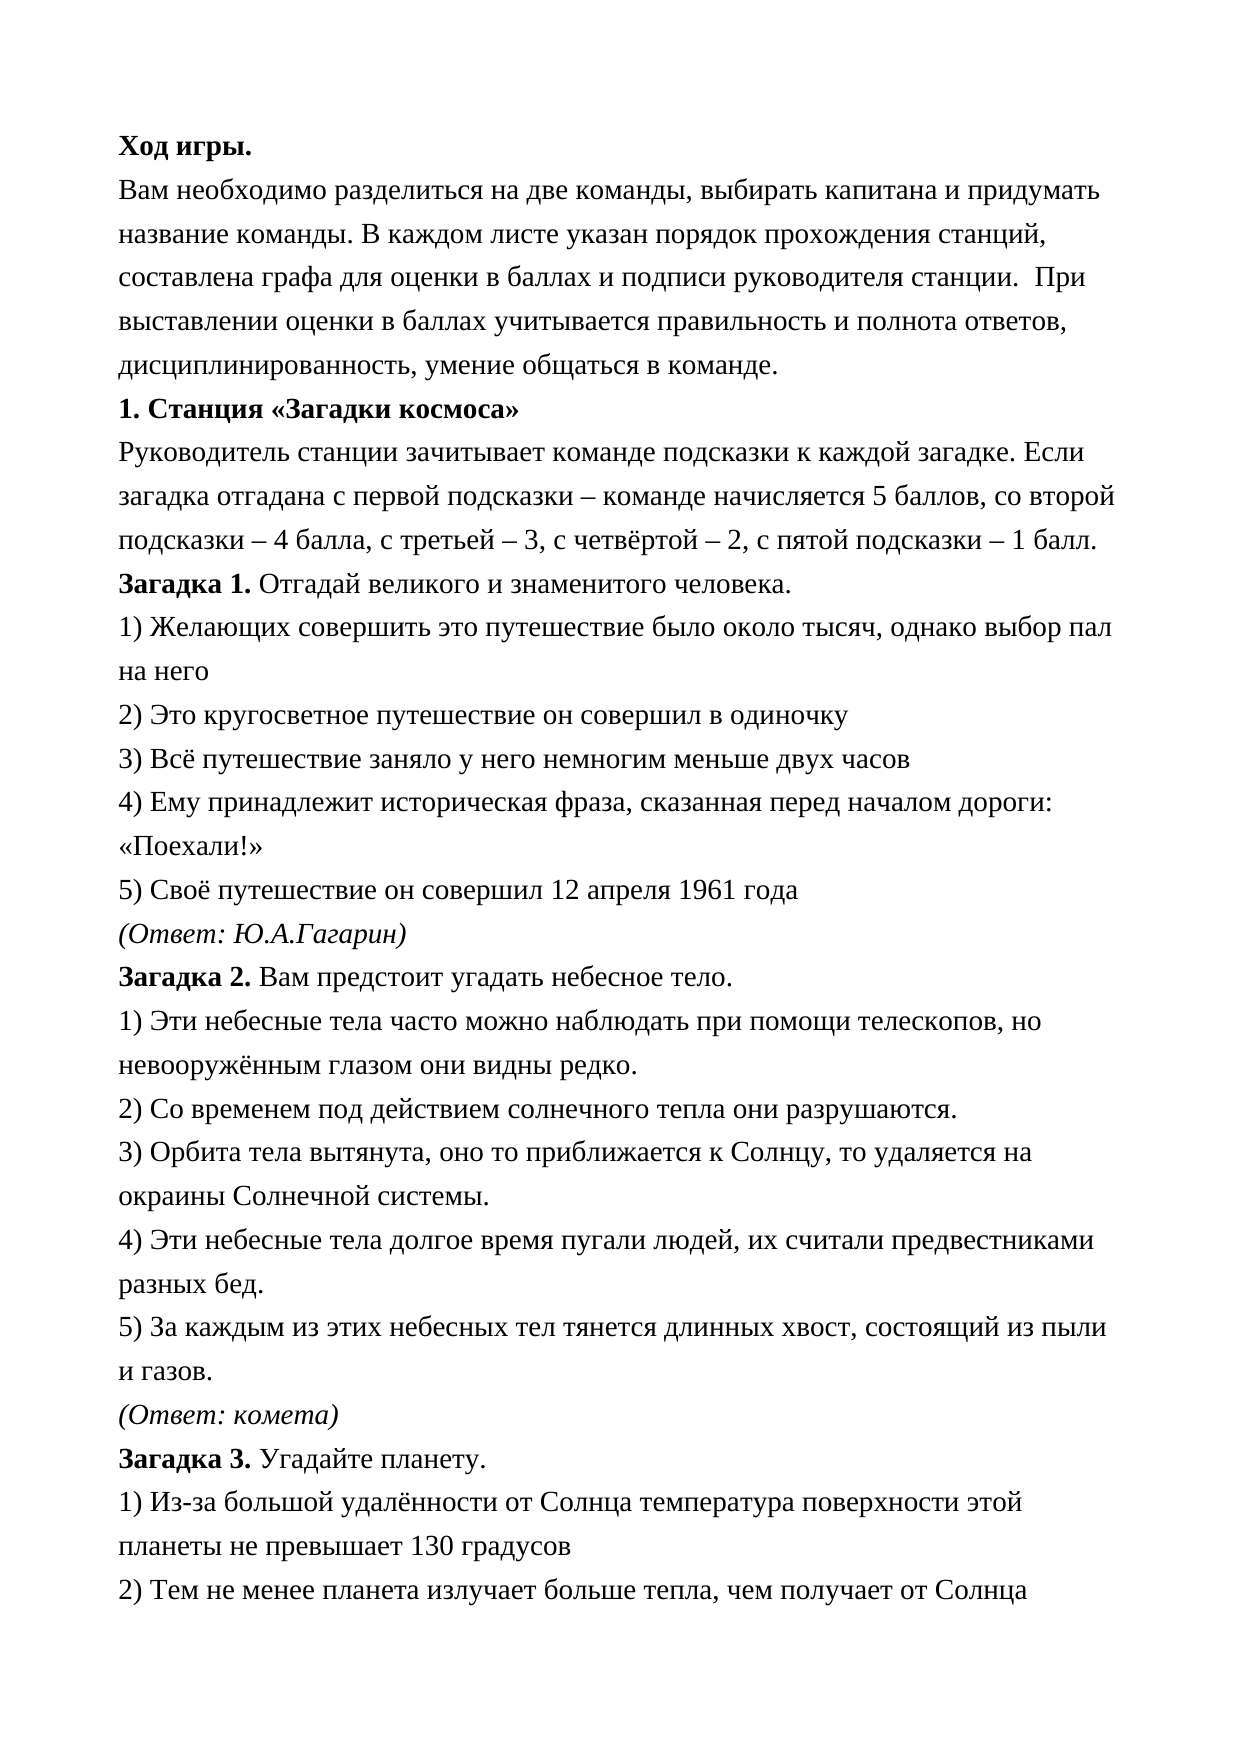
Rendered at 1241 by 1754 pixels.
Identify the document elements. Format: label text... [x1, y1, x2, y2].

text 1. Станция «Загадки космоса» Руководитель станции зачитывает команде подсказки к каждой загадке. Если загадка отгадана с первой подсказки – команде начисляется 5 баллов, со второй подсказки – 4 балла, с третьей – 3, с четвёртой – 2, с пятой подсказки – 1 балл. Загадка 1. Отгадай великого и знаменитого человека. 1) Желающих совершить это путешествие было около тысяч, однако выбор пал на него 2) Это кругосветное путешествие он совершил в одиночку 3) Всё путешествие заняло у него немногим меньше двух часов 4) Ему принадлежит историческая фраза, сказанная перед началом дороги: «Поехали!» 5) Своё путешествие он совершил 12 апреля 1961 года (Ответ: Ю.А.Гагарин) Загадка 2. Вам предстоит угадать небесное тело. 1) Эти небесные тела часто можно наблюдать при помощи телескопов, но невооружённым глазом они видны редко. 2) Со временем под действием солнечного тепла они разрушаются. 3) Орбита тела вытянута, оно то приближается к Солнцу, то удаляется на окраины Солнечной системы. 4) Эти небесные тела долгое время пугали людей, их считали предвестниками разных бед. 5) За каждым из этих небесных тел тянется длинных хвост, состоящий из пыли и газов. (Ответ: комета) Загадка 3. Угадайте планету. 1) Из-за большой удалённости от Солнца температура поверхности этой планеты не превышает 130 градусов 2) Тем не менее планета излучает больше тепла, чем получает от Солнца [118, 381, 1122, 1606]
text Ход игры. Вам необходимо разделиться на две команды, выбирать капитана и придумать название команды. В каждом листе указан порядок прохождения станций, составлена графа для оценки в баллах и подписи руководителя станции. При выставлении оценки в баллах учитывается правильность и полнота ответов, дисциплинированность, умение общаться в команде. [118, 118, 1122, 381]
